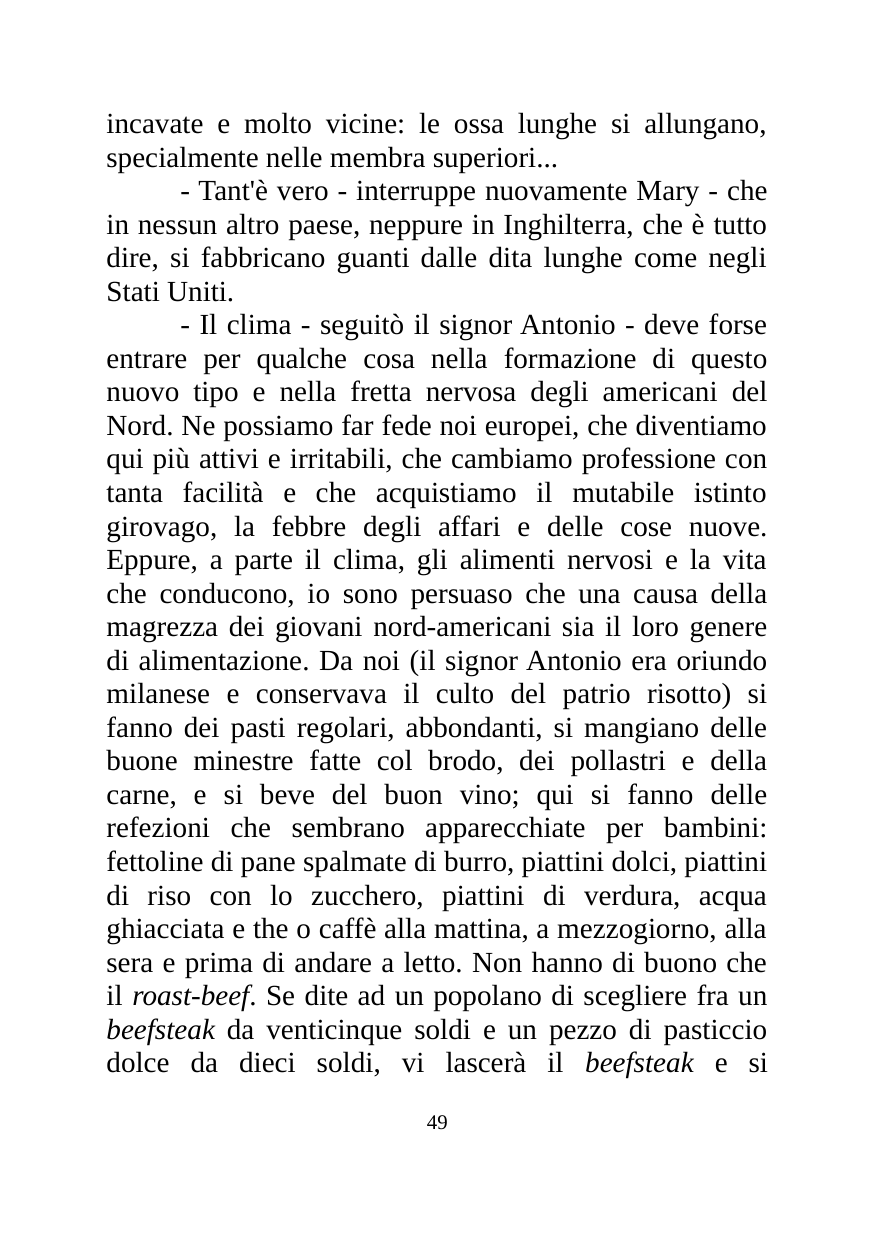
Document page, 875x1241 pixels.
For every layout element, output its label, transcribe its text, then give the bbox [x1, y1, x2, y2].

text - Il clima - seguitò il signor Antonio - deve forse entrare per qualche cosa nella formazione di questo nuovo tipo e nella fretta nervosa degli americani del Nord. Ne possiamo far fede noi europei, che diventiamo qui più attivi e irritabili, che cambiamo professione con tanta facilità e che acquistiamo il mutabile istinto girovago, la febbre degli affari e delle cose nuove. Eppure, a parte il clima, gli alimenti nervosi e la vita che conducono, io sono persuaso che una causa della magrezza dei giovani nord-americani sia il loro genere di alimentazione. Da noi (il signor Antonio era oriundo milanese e conservava il culto del patrio risotto) si fanno dei pasti regolari, abbondanti, si mangiano delle buone minestre fatte col brodo, dei pollastri e della carne, e si beve del buon vino; qui si fanno delle refezioni che sembrano apparecchiate per bambini: fettoline di pane spalmate di burro, piattini dolci, piattini di riso con lo zucchero, piattini di verdura, acqua ghiacciata e the o caffè alla mattina, a mezzogiorno, alla sera e prima di andare a letto. Non hanno di buono che il roast-beef. Se dite ad un popolano di scegliere fra un beefsteak da venticinque soldi e un pezzo di pasticcio dolce da dieci soldi, vi lascerà il beefsteak e si [106, 307, 768, 1079]
text incavate e molto vicine: le ossa lunghe si allungano, specialmente nelle membra superiori... [106, 106, 768, 173]
text - Tant'è vero - interruppe nuovamente Mary - che in nessun altro paese, neppure in Inghilterra, che è tutto dire, si fabbricano guanti dalle dita lunghe come negli Stati Uniti. [106, 173, 768, 307]
